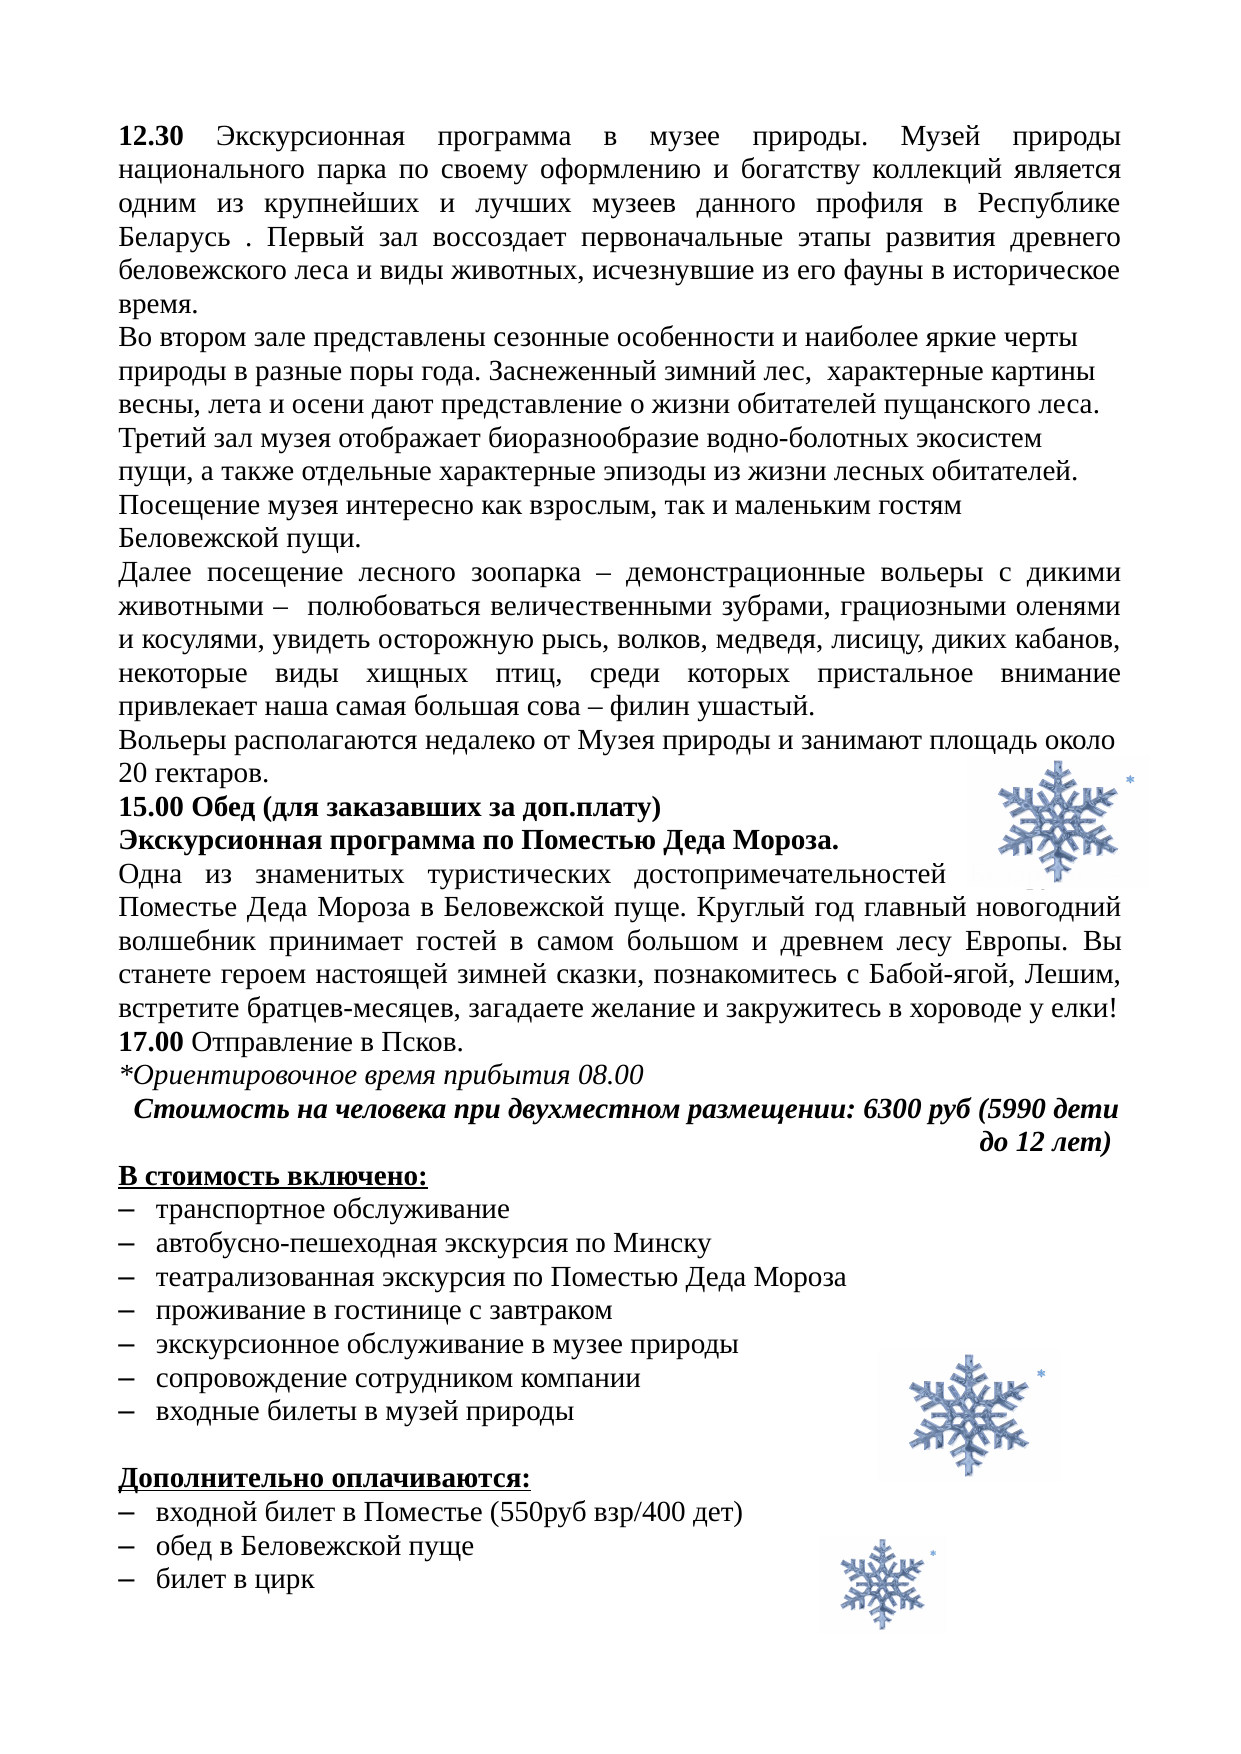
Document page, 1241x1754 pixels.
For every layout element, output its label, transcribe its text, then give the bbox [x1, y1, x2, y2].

list сопровождение сотрудником компании [118, 1360, 876, 1393]
text Одна из знаменитых туристических достопримечательностей Беларуси – Поместье Деда Мороза в Беловежской пуще. Круглый год главный новогодний волшебник принимает гостей в самом большом и древнем лесу Европы. Вы станете героем настоящей зимней сказки, познакомитесь с Бабой-ягой, Лешим, встретите братцев-месяцев, загадаете желание и закружитесь в хороводе у елки! [118, 856, 1122, 1024]
list входные билеты в музей природы [118, 1393, 876, 1427]
list [1062, 1393, 1122, 1427]
list обед в Беловежской пуще [118, 1528, 1122, 1635]
list экскурсионное обслуживание в музее природы [118, 1326, 1122, 1483]
list проживание в гостинице с завтраком [118, 1292, 1122, 1326]
list театрализованная экскурсия по Поместью Деда Мороза [118, 1259, 1122, 1292]
picture [877, 1349, 1061, 1482]
text Далее посещение лесного зоопарка – демонстрационные вольеры с дикими животными – полюбоваться величественными зубрами, грациозными оленями и косулями, увидеть осторожную рысь, волков, медведя, лисицу, диких кабанов, некоторые виды хищных птиц, среди которых пристальное внимание привлекает наша самая большая сова – филин ушастый. [118, 554, 1122, 722]
text Экскурсионная программа по Поместью Деда Мороза. [118, 822, 965, 856]
list [1062, 1360, 1122, 1393]
picture [966, 755, 1150, 888]
text 12.30 Экскурсионная программа в музее природы. Музей природы национального парка по своему оформлению и богатству коллекций является одним из крупнейших и лучших музеев данного профиля в Республике Беларусь . Первый зал воссоздает первоначальные этапы развития древнего беловежского леса и виды животных, исчезнувшие из его фауны в историческое время. [118, 118, 1122, 319]
text Стоимость на человека при двухместном размещении: 6300 руб (5990 дети до 12 лет) [118, 1091, 1122, 1158]
list [948, 1561, 1122, 1595]
text В стоимость включено: [118, 1158, 1122, 1191]
list транспортное обслуживание [118, 1191, 1122, 1225]
list входной билет в Поместье (550руб взр/400 дет) [118, 1494, 1122, 1528]
text Дополнительно оплачиваются: [118, 1461, 1122, 1494]
list билет в цирк [118, 1561, 817, 1595]
text 17.00 Отправление в Псков. [118, 1024, 1122, 1057]
list автобусно-пешеходная экскурсия по Минску [118, 1225, 1122, 1259]
text 15.00 Обед (для заказавших за доп.плату) [118, 789, 965, 822]
text Посещение музея интересно как взрослым, так и маленьким гостям Беловежской пущи. [118, 487, 1122, 554]
picture [818, 1536, 947, 1634]
text *Ориентировочное время прибытия 08.00 [118, 1057, 1122, 1091]
text Вольеры располагаются недалеко от Музея природы и занимают площадь около 20 гектаров. [118, 722, 1151, 889]
text Третий зал музея отображает биоразнообразие водно-болотных экосистем пущи, а также отдельные характерные эпизоды из жизни лесных обитателей. [118, 420, 1122, 487]
text Во втором зале представлены сезонные особенности и наиболее яркие черты природы в разные поры года. Заснеженный зимний лес, характерные картины весны, лета и осени дают представление о жизни обитателей пущанского леса. [118, 319, 1122, 420]
